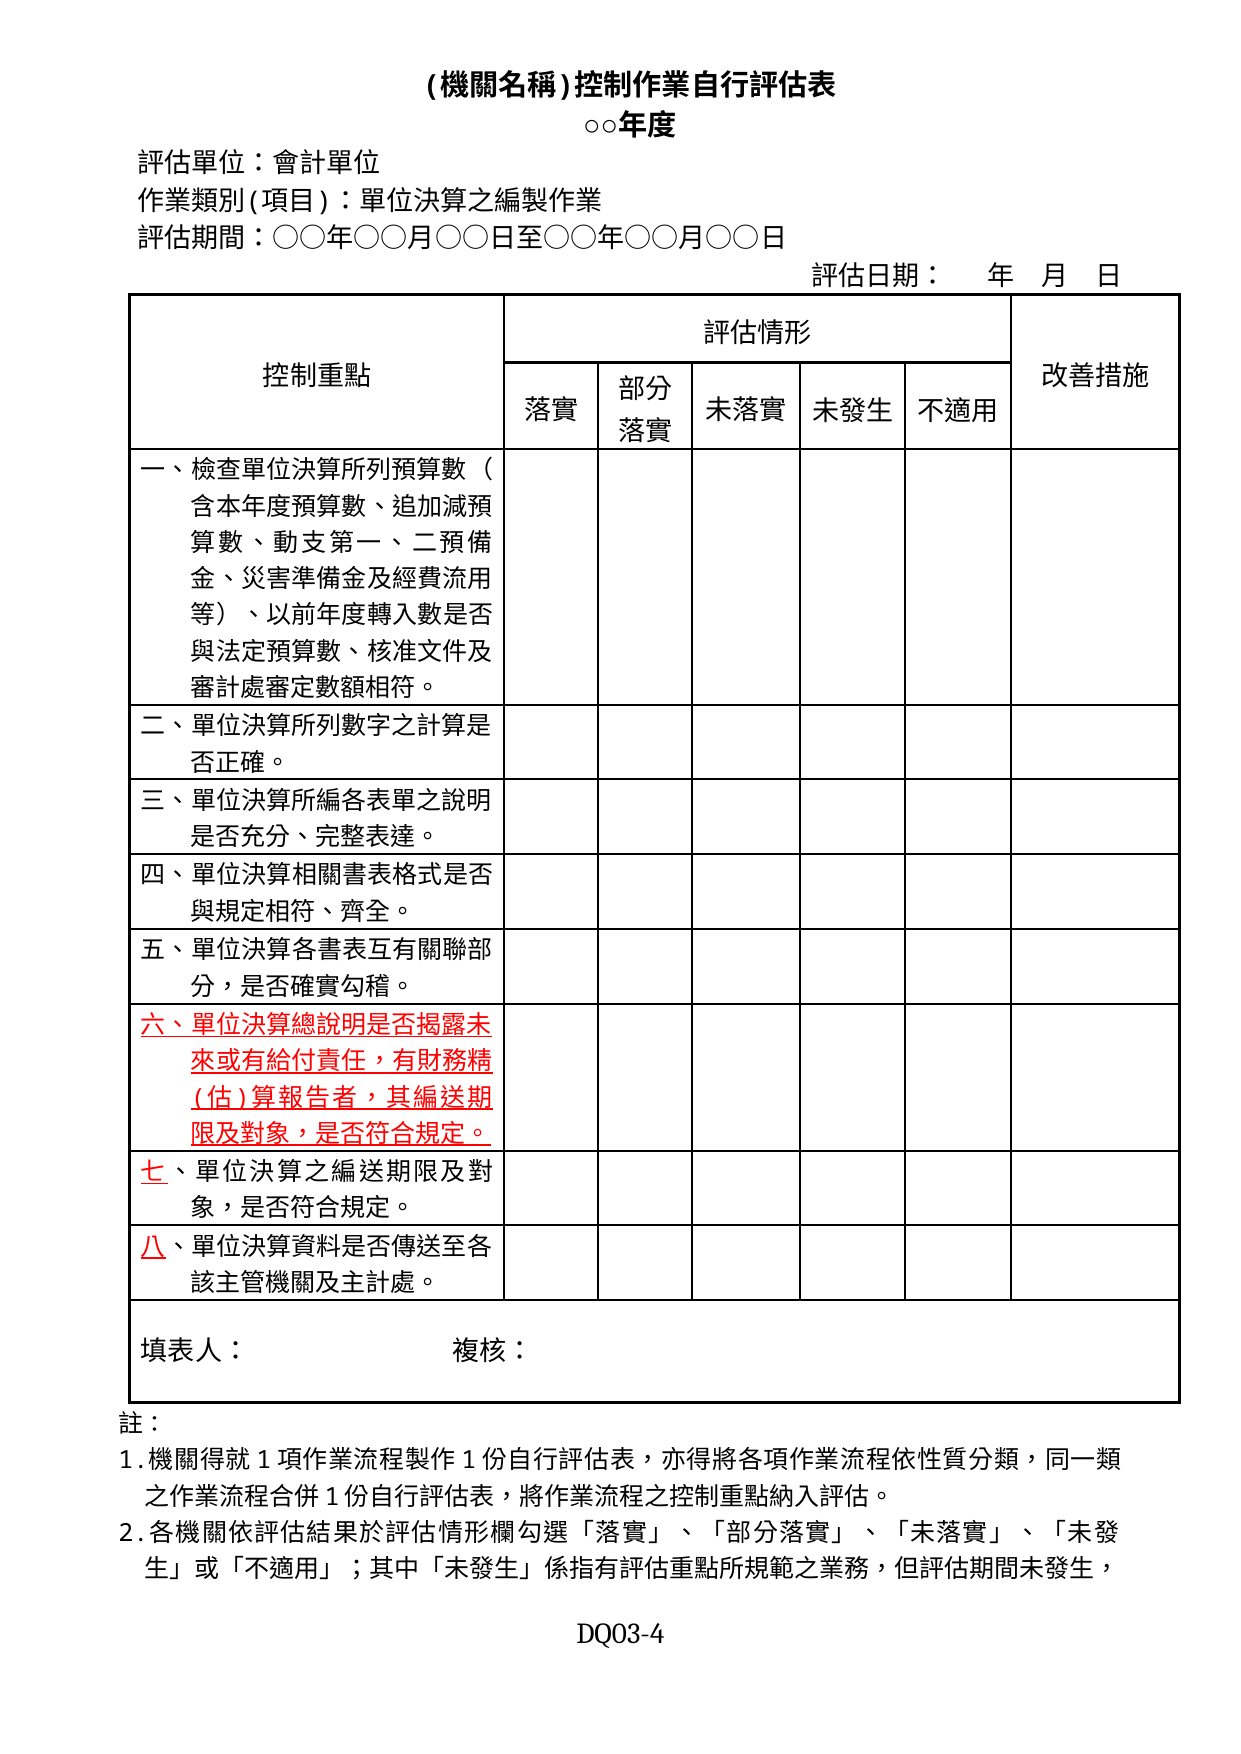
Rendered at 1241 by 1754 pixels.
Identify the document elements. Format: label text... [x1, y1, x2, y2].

table_cell 填表人： 複核： [131, 1301, 1178, 1401]
table_cell [801, 450, 904, 704]
table_cell 四、單位決算相關書表格式是否與規定相符、齊全。 [131, 855, 503, 928]
table_cell [505, 450, 597, 704]
table_cell 六、單位決算總說明是否揭露未來或有給付責任，有財務精(估)算報告者，其編送期限及對象，是否符合規定。 [131, 1005, 503, 1149]
text 1.機關得就1項作業流程製作1份自行評估表，亦得將各項作業流程依性質分類，同一類之作業流程合併1份自行評估表，將作業流程之控制重點納入評估。 [118, 1440, 1122, 1512]
table_cell 三、單位決算所編各表單之說明是否充分、完整表達。 [131, 780, 503, 853]
table_cell [801, 1005, 904, 1149]
text 註： [118, 1404, 1122, 1440]
table_cell [801, 780, 904, 853]
text 評估日期： 年 月 日 [137, 255, 1122, 292]
table_cell [599, 1152, 691, 1224]
table_cell [693, 450, 799, 704]
table_cell [599, 780, 691, 853]
table_cell [693, 930, 799, 1002]
table_cell [1012, 1152, 1178, 1224]
table_cell 部分落實 [599, 364, 691, 448]
text 評估單位：會計單位 [137, 142, 1122, 180]
table_cell [599, 450, 691, 704]
table_cell 二、單位決算所列數字之計算是否正確。 [131, 706, 503, 778]
table_cell [693, 855, 799, 928]
table_cell 七、單位決算之編送期限及對象，是否符合規定。 [131, 1152, 503, 1224]
table_cell [505, 930, 597, 1002]
table_cell [906, 450, 1010, 704]
table_cell [693, 706, 799, 778]
table_cell [1012, 855, 1178, 928]
table_cell [801, 706, 904, 778]
table_header 改善措施 [1012, 296, 1178, 448]
text 評估期間：○○年○○月○○日至○○年○○月○○日 [137, 217, 1122, 255]
table_cell [599, 930, 691, 1002]
text 作業類別(項目)：單位決算之編製作業 [137, 180, 1122, 217]
table_cell [801, 855, 904, 928]
table_cell 八、單位決算資料是否傳送至各該主管機關及主計處。 [131, 1226, 503, 1299]
table_cell [599, 855, 691, 928]
table_cell [1012, 1005, 1178, 1149]
table_cell [1012, 1226, 1178, 1299]
table_cell [693, 1226, 799, 1299]
table_cell [906, 855, 1010, 928]
table_cell [693, 1005, 799, 1149]
table_cell 不適用 [906, 364, 1010, 448]
text ○○年度 [137, 105, 1122, 142]
table_cell [505, 855, 597, 928]
table_cell [801, 1152, 904, 1224]
table_cell [906, 1152, 1010, 1224]
text 2.各機關依評估結果於評估情形欄勾選「落實」、「部分落實」、「未落實」、「未發生」或「不適用」；其中「未發生」係指有評估重點所規範之業務，但評估期間未發生， [118, 1512, 1122, 1585]
table_cell [906, 706, 1010, 778]
table_cell 一、檢查單位決算所列預算數（ 含本年度預算數、追加減預算數、動支第一、二預備金、災害準備金及經費流用等）、以前年度轉入數是否與法定預算數、核准文件及審計處審定數額相符。 [131, 450, 503, 704]
table_cell [599, 1226, 691, 1299]
table_cell [505, 1152, 597, 1224]
table_cell [693, 780, 799, 853]
table_cell [906, 780, 1010, 853]
table_cell [906, 1226, 1010, 1299]
table_header 控制重點 [131, 296, 503, 448]
table_cell 未發生 [801, 364, 904, 448]
table_cell [599, 1005, 691, 1149]
table_cell [505, 1005, 597, 1149]
table_cell 落實 [505, 364, 597, 448]
table_cell [1012, 780, 1178, 853]
table_cell [906, 1005, 1010, 1149]
table_cell [906, 930, 1010, 1002]
table_cell [599, 706, 691, 778]
table_cell [505, 780, 597, 853]
table_cell [1012, 450, 1178, 704]
table_cell [693, 1152, 799, 1224]
table_cell [505, 1226, 597, 1299]
table_cell [801, 930, 904, 1002]
table_header 評估情形 [505, 296, 1010, 361]
table_cell 五、單位決算各書表互有關聯部分，是否確實勾稽。 [131, 930, 503, 1002]
table_cell [1012, 930, 1178, 1002]
table_cell [1012, 706, 1178, 778]
table_cell [505, 706, 597, 778]
table_cell [801, 1226, 904, 1299]
text (機關名稱)控制作業自行評估表 [137, 59, 1122, 105]
table_cell 未落實 [693, 364, 799, 448]
